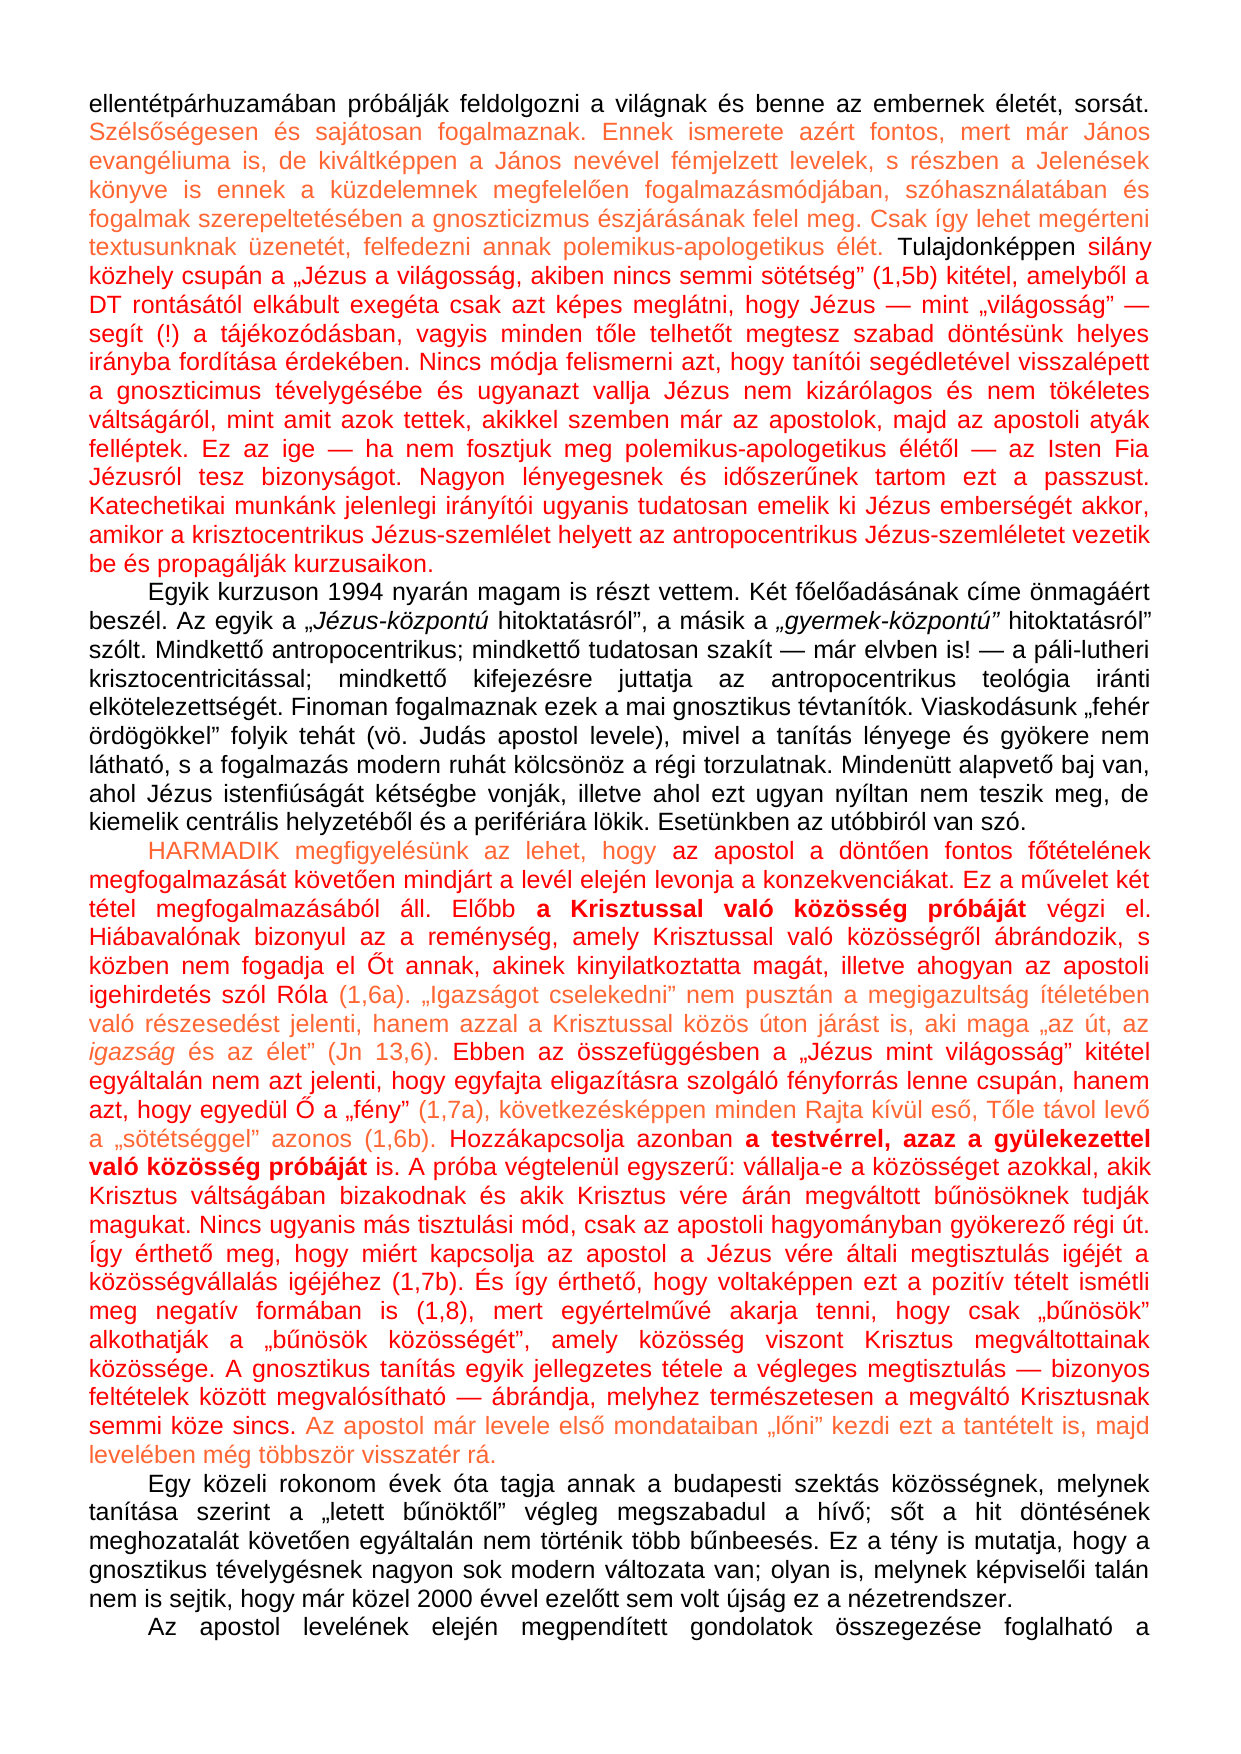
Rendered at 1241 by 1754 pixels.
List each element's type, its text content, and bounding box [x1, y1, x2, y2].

text Az apostol levelének elején megpendített gondolatok összegezése foglalható a [88, 1612, 1152, 1641]
text Egyik kurzuson 1994 nyarán magam is részt vettem. Két főelőadásának címe önmagáért beszél. Az egyik a „Jézus-központú hitoktatásról”, a másik a „gyermek-központú” hitoktatásról” szólt. Mindkettő antropocentrikus; mindkettő tudatosan szakít ― már elvben is! ― a páli-lutheri krisztocentricitással; mindkettő kifejezésre juttatja az antropocentrikus teológia iránti elkötelezettségét. Finoman fogalmaznak ezek a mai gnosztikus tévtanítók. Viaskodásunk „fehér ördögökkel” folyik tehát (vö. Judás apostol levele), mivel a tanítás lényege és gyökere nem látható, s a fogalmazás modern ruhát kölcsönöz a régi torzulatnak. Mindenütt alapvető baj van, ahol Jézus istenfiúságát kétségbe vonják, illetve ahol ezt ugyan nyíltan nem teszik meg, de kiemelik centrális helyzetéből és a perifériára lökik. Esetünkben az utóbbiról van szó. [88, 577, 1152, 836]
text Egy közeli rokonom évek óta tagja annak a budapesti szektás közösségnek, melynek tanítása szerint a „letett bűnöktől” végleg megszabadul a hívő; sőt a hit döntésének meghozatalát követően egyáltalán nem történik több bűnbeesés. Ez a tény is mutatja, hogy a gnosztikus tévelygésnek nagyon sok modern változata van; olyan is, melynek képviselői talán nem is sejtik, hogy már közel 2000 évvel ezelőtt sem volt újság ez a nézetrendszer. [88, 1468, 1152, 1612]
text ellentétpárhuzamában próbálják feldolgozni a világnak és benne az embernek életét, sorsát. Szélsőségesen és sajátosan fogalmaznak. Ennek ismerete azért fontos, mert már János evangéliuma is, de kiváltképpen a János nevével fémjelzett levelek, s részben a Jelenések könyve is ennek a küzdelemnek megfelelően fogalmazásmódjában, szóhasználatában és fogalmak szerepeltetésében a gnoszticizmus észjárásának felel meg. Csak így lehet megérteni textusunknak üzenetét, felfedezni annak polemikus-apologetikus élét. Tulajdonképpen silány közhely csupán a „Jézus a világosság, akiben nincs semmi sötétség” (1,5b) kitétel, amelyből a DT rontásától elkábult exegéta csak azt képes meglátni, hogy Jézus ― mint „világosság” ― segít (!) a tájékozódásban, vagyis minden tőle telhetőt megtesz szabad döntésünk helyes irányba fordítása érdekében. Nincs módja felismerni azt, hogy tanítói segédletével visszalépett a gnoszticimus tévelygésébe és ugyanazt vallja Jézus nem kizárólagos és nem tökéletes váltságáról, mint amit azok tettek, akikkel szemben már az apostolok, majd az apostoli atyák felléptek. Ez az ige ― ha nem fosztjuk meg polemikus-apologetikus élétől ― az Isten Fia Jézusról tesz bizonyságot. Nagyon lényegesnek és időszerűnek tartom ezt a passzust. Katechetikai munkánk jelenlegi irányítói ugyanis tudatosan emelik ki Jézus emberségét akkor, amikor a krisztocentrikus Jézus-szemlélet helyett az antropocentrikus Jézus-szemléletet vezetik be és propagálják kurzusaikon. [88, 88, 1152, 577]
text HARMADIK megfigyelésünk az lehet, hogy az apostol a döntően fontos főtételének megfogalmazását követően mindjárt a levél elején levonja a konzekvenciákat. Ez a művelet két tétel megfogalmazásából áll. Előbb a Krisztussal való közösség próbáját végzi el. Hiábavalónak bizonyul az a reménység, amely Krisztussal való közösségről ábrándozik, s közben nem fogadja el Őt annak, akinek kinyilatkoztatta magát, illetve ahogyan az apostoli igehirdetés szól Róla (1,6a). „Igazságot cselekedni” nem pusztán a megigazultság ítéletében való részesedést jelenti, hanem azzal a Krisztussal közös úton járást is, aki maga „az út, az igazság és az élet” (Jn 13,6). Ebben az összefüggésben a „Jézus mint világosság” kitétel egyáltalán nem azt jelenti, hogy egyfajta eligazításra szolgáló fényforrás lenne csupán, hanem azt, hogy egyedül Ő a „fény” (1,7a), következésképpen minden Rajta kívül eső, Tőle távol levő a „sötétséggel” azonos (1,6b). Hozzákapcsolja azonban a testvérrel, azaz a gyülekezettel való közösség próbáját is. A próba végtelenül egyszerű: vállalja‑e a közösséget azokkal, akik Krisztus váltságában bizakodnak és akik Krisztus vére árán megváltott bűnösöknek tudják magukat. Nincs ugyanis más tisztulási mód, csak az apostoli hagyományban gyökerező régi út. Így érthető meg, hogy miért kapcsolja az apostol a Jézus vére általi megtisztulás igéjét a közösségvállalás igéjéhez (1,7b). És így érthető, hogy voltaképpen ezt a pozitív tételt ismétli meg negatív formában is (1,8), mert egyértelművé akarja tenni, hogy csak „bűnösök” alkothatják a „bűnösök közösségét”, amely közösség viszont Krisztus megváltottainak közössége. A gnosztikus tanítás egyik jellegzetes tétele a végleges megtisztulás ― bizonyos feltételek között megvalósítható ― ábrándja, melyhez természetesen a megváltó Krisztusnak semmi köze sincs. Az apostol már levele első mondataiban „lőni” kezdi ezt a tantételt is, majd levelében még többször visszatér rá. [88, 836, 1152, 1468]
